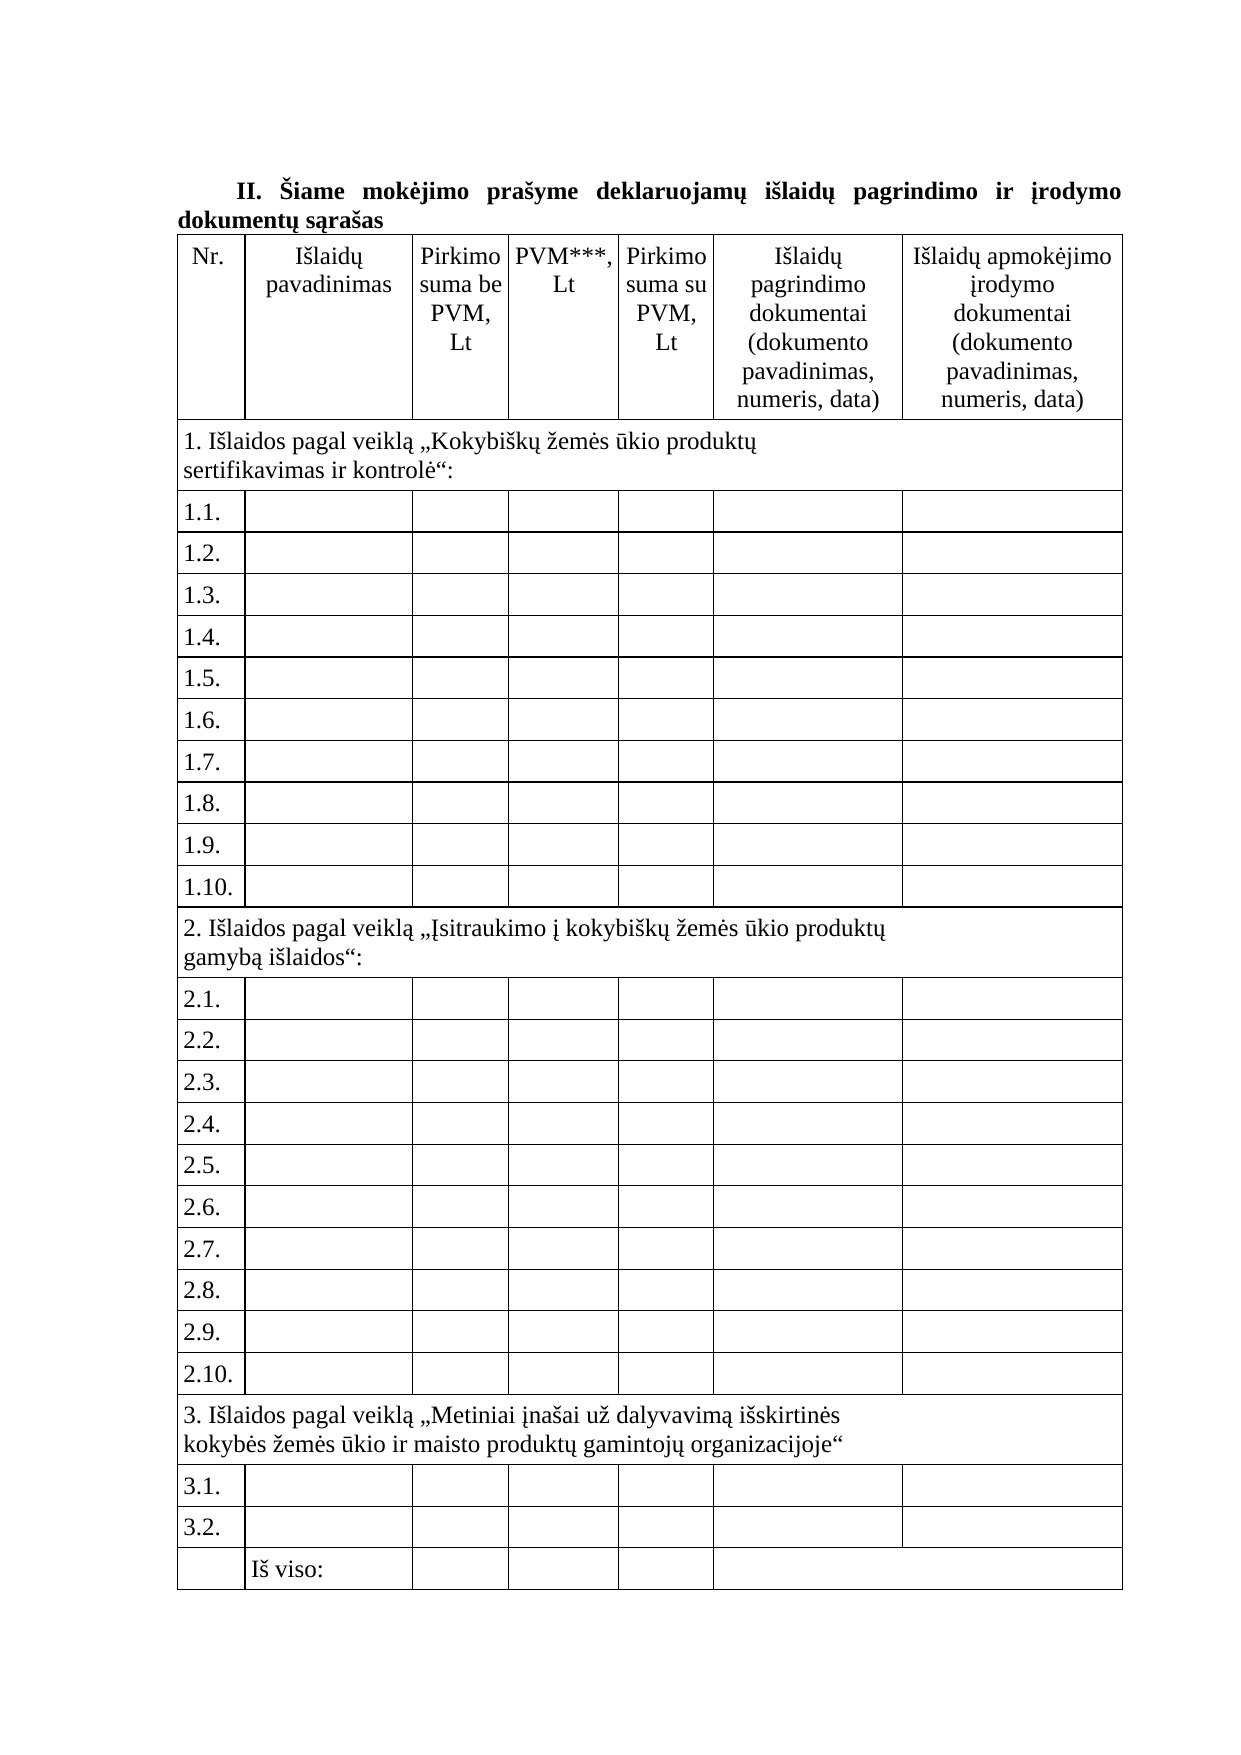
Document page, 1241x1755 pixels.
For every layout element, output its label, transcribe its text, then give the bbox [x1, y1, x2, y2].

table_cell [509, 1353, 618, 1393]
table_cell [619, 1061, 713, 1102]
table_cell [246, 699, 412, 740]
table_cell [1086, 1395, 1122, 1464]
table_cell [619, 1103, 713, 1143]
table_cell [413, 1020, 508, 1060]
table_cell 1.8. [178, 783, 244, 823]
table_cell [246, 741, 412, 781]
table_cell [619, 533, 713, 573]
table_cell [509, 574, 618, 615]
table_cell [246, 491, 412, 531]
table_cell [714, 1228, 902, 1268]
table_cell [246, 1020, 412, 1060]
table_cell [246, 1145, 412, 1185]
table_header Pirkimo suma be PVM, Lt [413, 235, 508, 419]
table_header Pirkimo suma su PVM, Lt [619, 235, 713, 419]
table_cell [509, 1061, 618, 1102]
table_cell [509, 533, 618, 573]
table_cell [903, 1145, 1122, 1185]
table_cell [714, 1186, 902, 1227]
table_cell [509, 1228, 618, 1268]
table_cell [246, 1270, 412, 1310]
table_cell [509, 1507, 618, 1547]
table_cell [178, 1548, 244, 1589]
table_cell [907, 908, 943, 977]
table_cell [413, 1548, 508, 1589]
table_cell [1050, 908, 1086, 977]
table_cell [413, 783, 508, 823]
table_cell [413, 574, 508, 615]
table_cell [903, 1311, 1122, 1352]
table_cell [903, 1103, 1122, 1143]
table_cell [714, 533, 902, 573]
table_cell [903, 741, 1122, 781]
table_cell 2.4. [178, 1103, 244, 1143]
table_cell [413, 1228, 508, 1268]
table_cell [509, 1548, 618, 1589]
table_cell [413, 533, 508, 573]
table_cell [714, 824, 902, 865]
table_cell [619, 616, 713, 656]
table_cell [714, 1270, 902, 1310]
table_header Išlaidų pagrindimo dokumentai (dokumento pavadinimas, numeris, data) [714, 235, 902, 419]
table_cell [903, 574, 1122, 615]
table_cell [1014, 420, 1050, 490]
table_cell [903, 1507, 1122, 1547]
table_cell [619, 1020, 713, 1060]
table_cell 2.6. [178, 1186, 244, 1227]
table_cell [509, 1020, 618, 1060]
table_cell [246, 1507, 412, 1547]
table_cell [246, 1465, 412, 1506]
table_cell [619, 491, 713, 531]
table_cell [509, 978, 618, 1018]
table_cell [1050, 420, 1086, 490]
table_cell [619, 1507, 713, 1547]
table_cell [714, 616, 902, 656]
table_header Nr. [178, 235, 244, 419]
table_cell 3.2. [178, 1507, 244, 1547]
table_cell [619, 1548, 713, 1589]
table_cell [413, 824, 508, 865]
table_cell [714, 699, 902, 740]
table_cell 2.1. [178, 978, 244, 1018]
table_cell [903, 824, 1122, 865]
table_cell [413, 699, 508, 740]
table_cell [619, 1270, 713, 1310]
table_cell [1086, 908, 1122, 977]
table_cell [246, 533, 412, 573]
table_cell [413, 866, 508, 906]
text II. Šiame mokėjimo prašyme deklaruojamų išlaidų pagrindimo ir įrodymo dokumentų sąrašas [177, 176, 1122, 234]
table_cell [619, 1186, 713, 1227]
table_header PVM***, Lt [509, 235, 618, 419]
table_cell [714, 574, 902, 615]
table_cell [413, 1270, 508, 1310]
table_cell 2. Išlaidos pagal veiklą „Įsitraukimo į kokybiškų žemės ūkio produktų gamybą išlaidos“: [178, 908, 907, 977]
table_cell 2.5. [178, 1145, 244, 1185]
table_cell [903, 658, 1122, 698]
table_cell [903, 1020, 1122, 1060]
table_cell [619, 1353, 713, 1393]
table_cell [619, 824, 713, 865]
table_cell 1.2. [178, 533, 244, 573]
table_cell [619, 978, 713, 1018]
table_cell [714, 1548, 1122, 1589]
table_cell 2.8. [178, 1270, 244, 1310]
table_cell [509, 783, 618, 823]
table_cell 1.6. [178, 699, 244, 740]
table_cell [907, 420, 943, 490]
table_cell 1.9. [178, 824, 244, 865]
table_cell [246, 658, 412, 698]
table_cell [714, 1145, 902, 1185]
table_cell [619, 741, 713, 781]
table_cell 1.3. [178, 574, 244, 615]
table_cell [619, 658, 713, 698]
table_cell [413, 1061, 508, 1102]
table_cell [714, 1465, 902, 1506]
table_cell [509, 1270, 618, 1310]
table_cell [714, 1507, 902, 1547]
table_cell 1. Išlaidos pagal veiklą „Kokybiškų žemės ūkio produktų sertifikavimas ir kontrolė“: [178, 420, 907, 490]
table_cell [714, 741, 902, 781]
table_cell [413, 616, 508, 656]
table_cell [714, 1103, 902, 1143]
table_cell [246, 616, 412, 656]
table_cell [619, 574, 713, 615]
table_cell [619, 1145, 713, 1185]
table_cell [943, 1395, 978, 1464]
table_cell [509, 1103, 618, 1143]
table_cell [619, 1228, 713, 1268]
table_cell 1.10. [178, 866, 244, 906]
table_cell 1.5. [178, 658, 244, 698]
table_cell [903, 978, 1122, 1018]
table_cell [246, 574, 412, 615]
table_cell [714, 1061, 902, 1102]
table_header Išlaidų apmokėjimo įrodymo dokumentai (dokumento pavadinimas, numeris, data) [903, 235, 1122, 419]
table_cell [413, 741, 508, 781]
table_cell [413, 1103, 508, 1143]
table_cell [246, 1061, 412, 1102]
table_cell [413, 1465, 508, 1506]
table_cell [714, 658, 902, 698]
table_cell [903, 491, 1122, 531]
table_cell [246, 824, 412, 865]
table_cell [413, 978, 508, 1018]
table_cell 1.1. [178, 491, 244, 531]
table_cell [979, 420, 1014, 490]
table_cell [714, 1311, 902, 1352]
table_cell [619, 1311, 713, 1352]
table_cell 1.4. [178, 616, 244, 656]
table_cell [246, 1311, 412, 1352]
table_cell [903, 1061, 1122, 1102]
table_cell [509, 616, 618, 656]
table_cell [1014, 1395, 1050, 1464]
table_cell [413, 1145, 508, 1185]
table_cell [413, 1311, 508, 1352]
table_cell [246, 866, 412, 906]
table_cell [714, 1020, 902, 1060]
table_cell 1.7. [178, 741, 244, 781]
table_cell [509, 866, 618, 906]
table_cell 2.2. [178, 1020, 244, 1060]
table_header Išlaidų pavadinimas [246, 235, 412, 419]
table_cell [903, 1270, 1122, 1310]
table_cell [903, 1186, 1122, 1227]
table_cell [509, 658, 618, 698]
table_cell 3.1. [178, 1465, 244, 1506]
table_cell [509, 699, 618, 740]
table_cell [903, 1228, 1122, 1268]
table_cell [903, 699, 1122, 740]
table_cell [509, 1311, 618, 1352]
table_cell [246, 1228, 412, 1268]
table_cell [619, 866, 713, 906]
table_cell [903, 783, 1122, 823]
table_cell [714, 1353, 902, 1393]
table_cell [413, 1353, 508, 1393]
table_cell [509, 824, 618, 865]
table_cell [903, 1353, 1122, 1393]
table_cell [1014, 908, 1050, 977]
table_cell [903, 1465, 1122, 1506]
table_cell [509, 491, 618, 531]
table_cell [907, 1395, 943, 1464]
table_cell 3. Išlaidos pagal veiklą „Metiniai įnašai už dalyvavimą išskirtinės kokybės žemės ūkio ir maisto produktų gamintojų organizacijoje“ [178, 1395, 907, 1464]
table_cell [1086, 420, 1122, 490]
table_cell [979, 908, 1014, 977]
table_cell [943, 908, 978, 977]
table_cell [619, 1465, 713, 1506]
table_cell [413, 491, 508, 531]
table_cell [714, 491, 902, 531]
table_cell [714, 783, 902, 823]
table_cell [1050, 1395, 1086, 1464]
table_cell [246, 1353, 412, 1393]
table_cell [903, 866, 1122, 906]
table_cell [413, 1186, 508, 1227]
table_cell [903, 616, 1122, 656]
table_cell [714, 866, 902, 906]
table_cell [413, 658, 508, 698]
table_cell 2.7. [178, 1228, 244, 1268]
table_cell [246, 1186, 412, 1227]
table_cell [619, 699, 713, 740]
table_cell [714, 978, 902, 1018]
table_cell 2.10. [178, 1353, 244, 1393]
table_cell Iš viso: [246, 1548, 412, 1589]
table_cell [619, 783, 713, 823]
table_cell 2.3. [178, 1061, 244, 1102]
table_cell [246, 783, 412, 823]
table_cell [979, 1395, 1014, 1464]
table_cell 2.9. [178, 1311, 244, 1352]
table_cell [943, 420, 978, 490]
table_cell [246, 1103, 412, 1143]
table_cell [509, 1465, 618, 1506]
table_cell [413, 1507, 508, 1547]
table_cell [509, 1186, 618, 1227]
table_cell [903, 533, 1122, 573]
table_cell [246, 978, 412, 1018]
table_cell [509, 741, 618, 781]
table_cell [509, 1145, 618, 1185]
